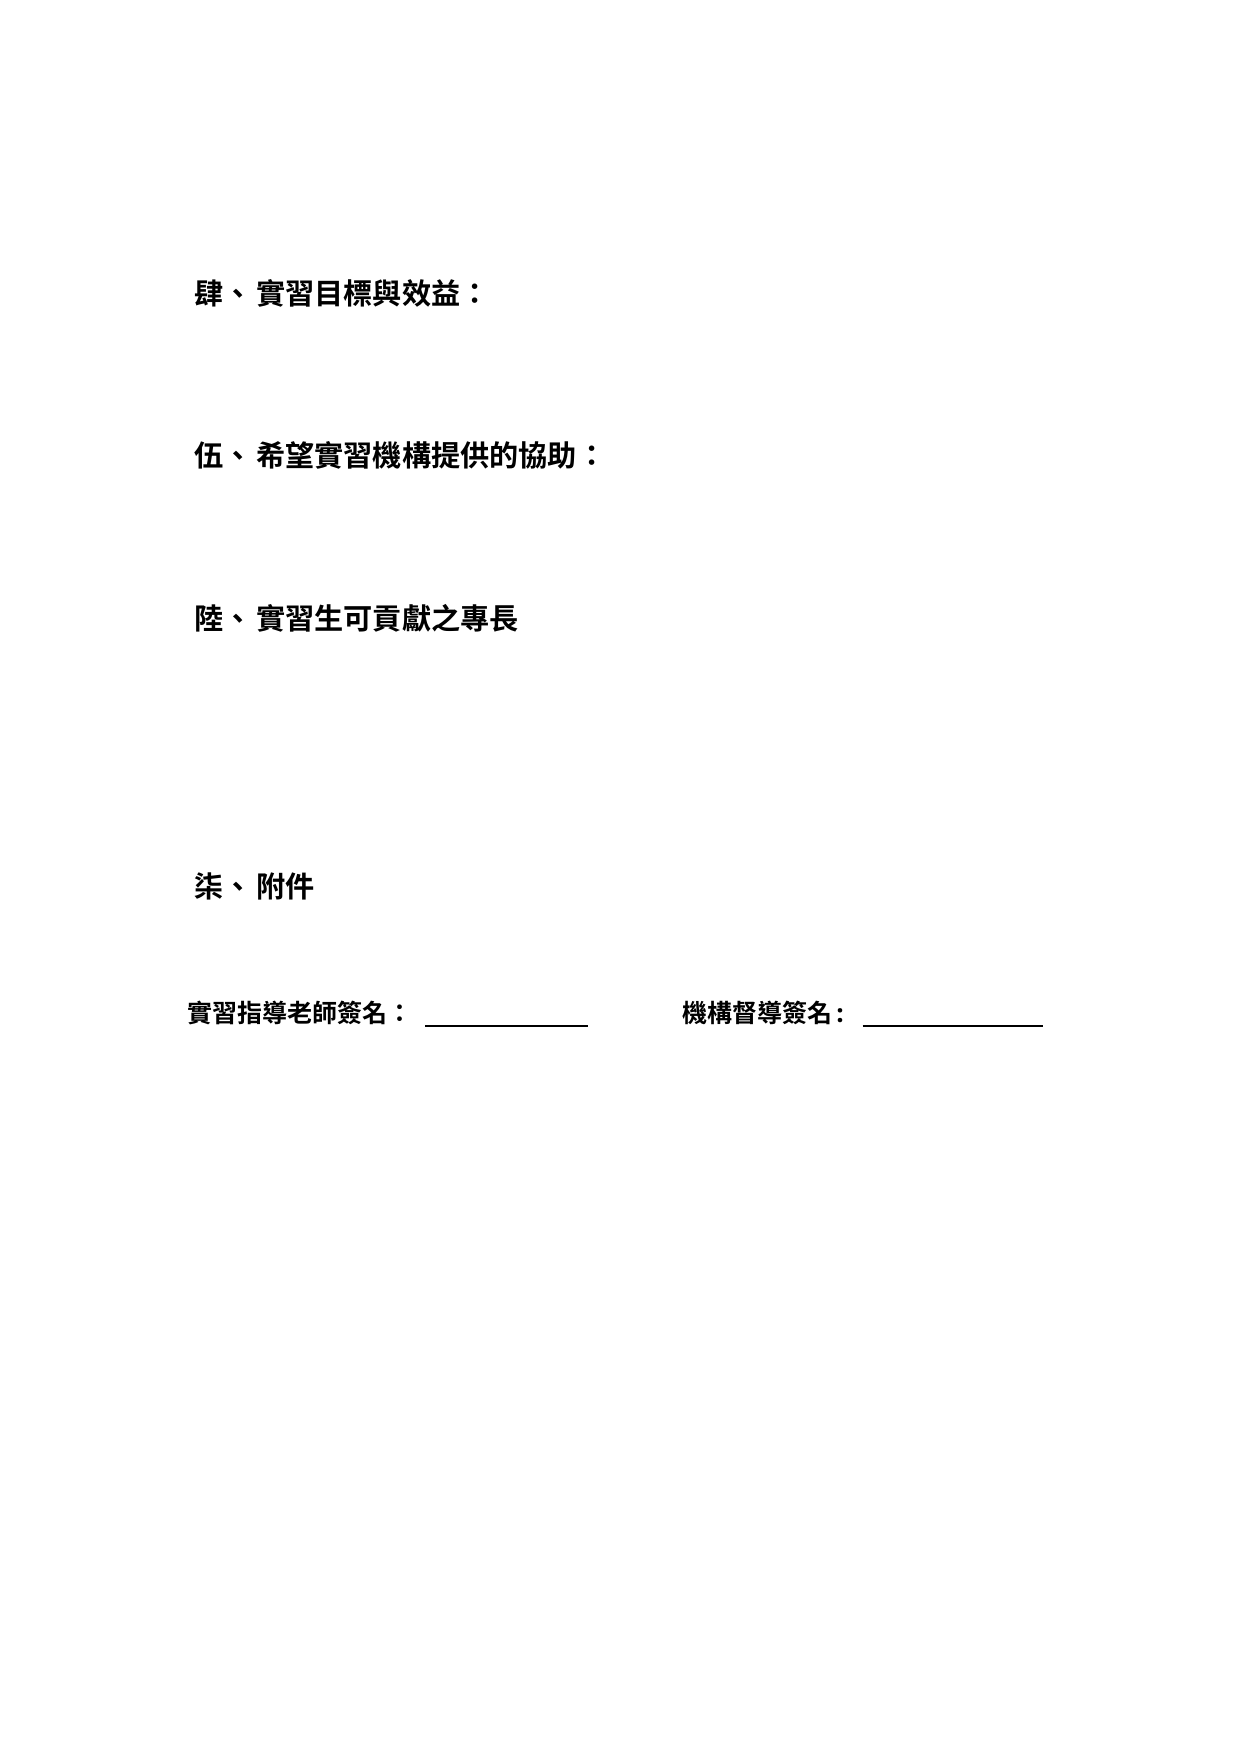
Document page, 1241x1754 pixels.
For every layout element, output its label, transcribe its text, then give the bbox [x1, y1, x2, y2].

list 希望實習機構提供的協助： [194, 412, 1053, 475]
text 實習指導老師簽名： 機構督導簽名: [187, 970, 1053, 1033]
list 實習目標與效益： [194, 250, 1053, 312]
list 附件 [194, 843, 1053, 906]
list 實習生可貢獻之專長 [194, 575, 1053, 637]
